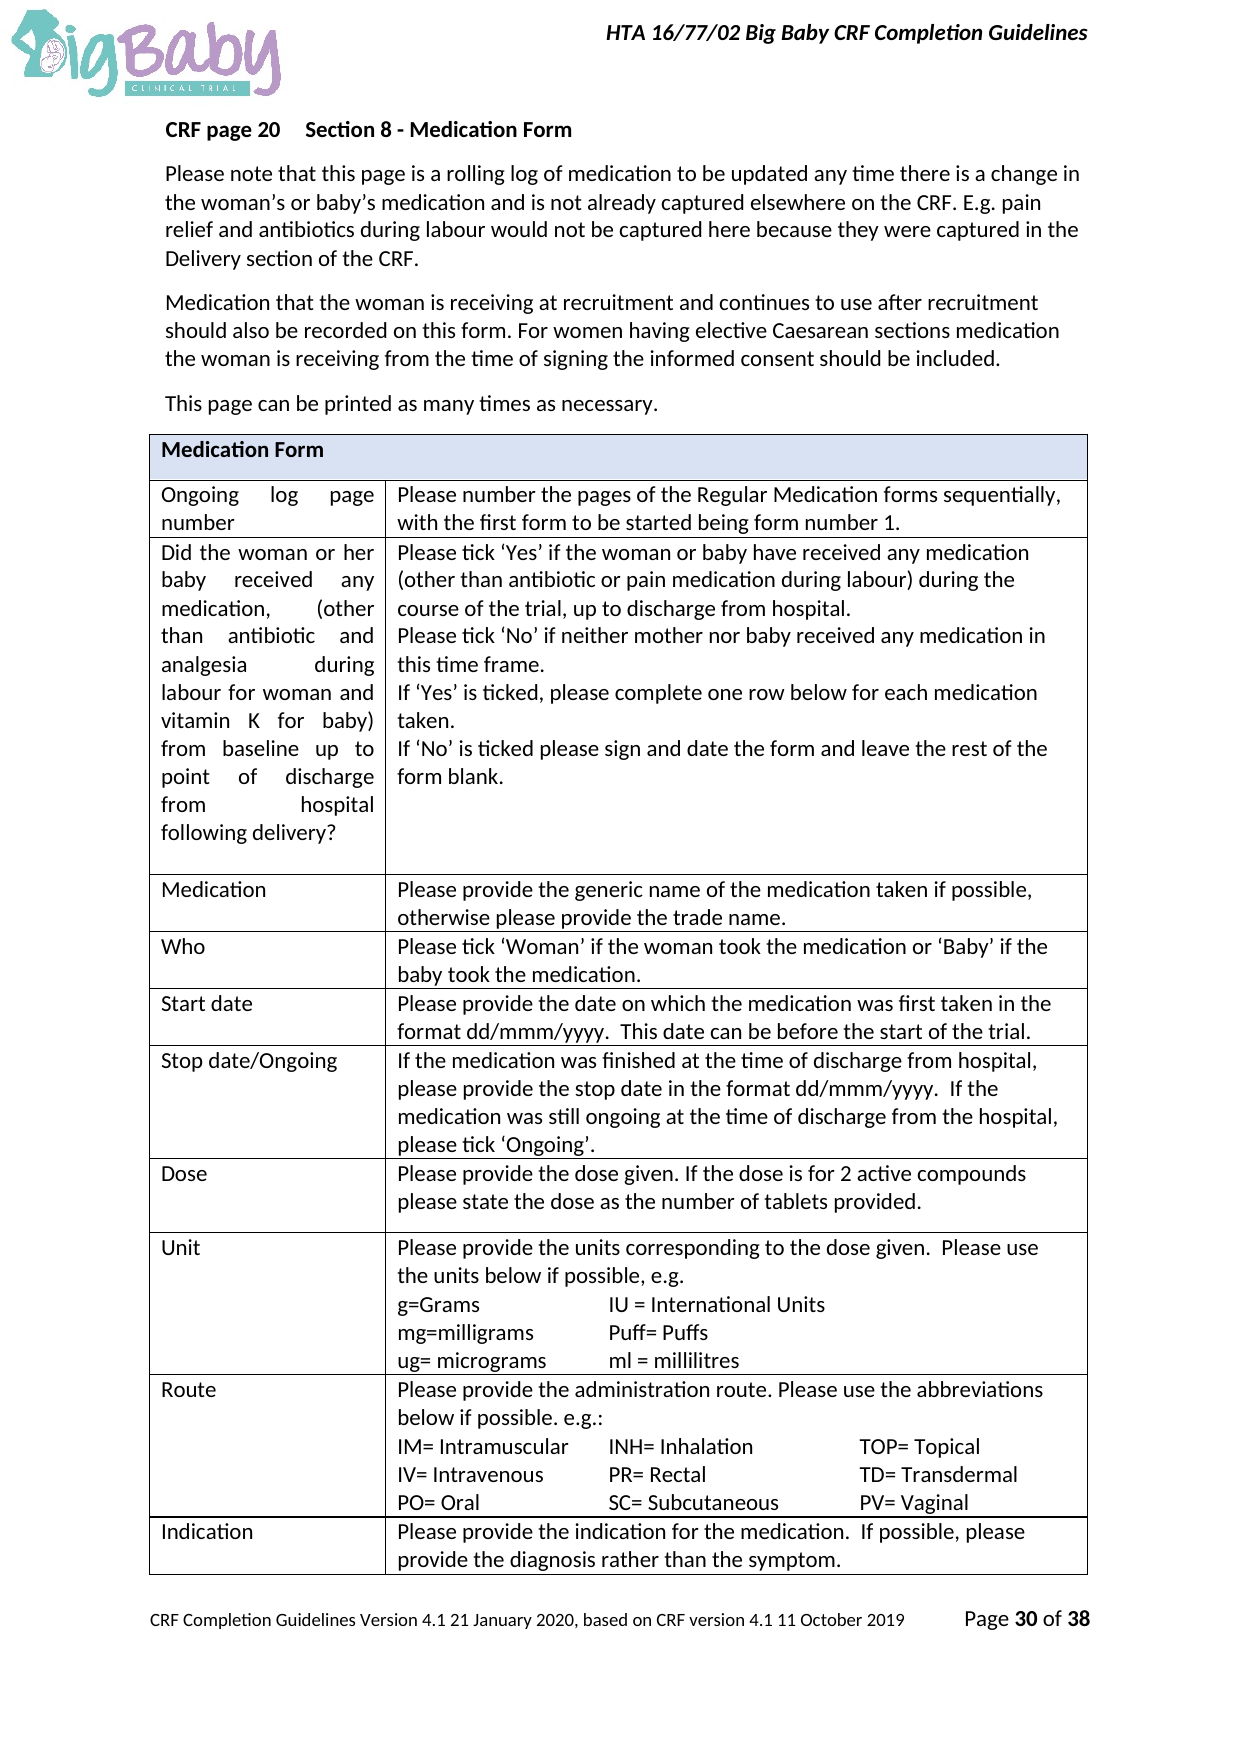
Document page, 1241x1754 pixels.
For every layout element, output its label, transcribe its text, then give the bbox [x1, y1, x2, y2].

table_cell Ongoing log page number [150, 481, 385, 537]
table_cell INH= Inhalation PR= Rectal SC= Subcutaneous [607, 1431, 858, 1516]
table_cell Please provide the units corresponding to the dose given. Please use the units below if possible, e.g. [386, 1233, 1087, 1289]
table_cell Medication [150, 875, 385, 931]
table_cell Did the woman or her baby received any medication, (other than antibiotic and analgesia during labour for woman and vitamin K for baby) from baseline up to point of discharge from hospital following delivery? [150, 538, 385, 874]
table_cell Please number the pages of the Regular Medication forms sequentially, with the first form to be started being form number 1. [386, 481, 1087, 537]
table_cell Unit [150, 1233, 385, 1374]
table_cell Please tick ‘Woman’ if the woman took the medication or ‘Baby’ if the baby took the medication. [386, 932, 1087, 988]
table_cell Please provide the indication for the medication. If possible, please provide the diagnosis rather than the symptom. [386, 1518, 1087, 1573]
table_cell IM= Intramuscular IV= Intravenous PO= Oral [386, 1431, 607, 1516]
table_cell Who [150, 932, 385, 988]
table_cell IU = International Units Puff= Puffs ml = millilitres [607, 1289, 858, 1374]
table_cell Dose [150, 1159, 385, 1232]
table_cell Please provide the administration route. Please use the abbreviations below if possible. e.g.: [386, 1375, 1087, 1431]
table_cell Indication [150, 1518, 385, 1573]
table_cell Please tick ‘Yes’ if the woman or baby have received any medication (other than antibiotic or pain medication during labour) during the course of the trial, up to discharge from hospital. Please tick ‘No’ if neither mother nor baby received any medication in this time frame. If ‘Yes’ is ticked, please complete one row below for each medication taken. If ‘No’ is ticked please sign and date the form and leave the rest of the form blank. [386, 538, 1087, 874]
text CRF page 20 Section 8 - Medication Form [150, 115, 1090, 143]
table_cell Route [150, 1375, 385, 1516]
text Please note that this page is a rolling log of medication to be updated any time there is a change in the woman’s or baby’s medication and is not already captured elsewhere on the CRF. E.g. pain relief and antibiotics during labour would not be captured here because they were captured in the Delivery section of the CRF. [165, 159, 1090, 272]
text This page can be printed as many times as necessary. [165, 389, 1090, 417]
table_cell Please provide the dose given. If the dose is for 2 active compounds please state the dose as the number of tablets provided. [386, 1159, 1087, 1232]
table_cell Stop date/Ongoing [150, 1046, 385, 1158]
table_cell Start date [150, 989, 385, 1045]
table_cell If the medication was finished at the time of discharge from hospital, please provide the stop date in the format dd/mmm/yyyy. If the medication was still ongoing at the time of discharge from the hospital, please tick ‘Ongoing’. [386, 1046, 1087, 1158]
table_header Medication Form [150, 435, 1087, 479]
table_cell [858, 1289, 1087, 1374]
table_cell Please provide the date on which the medication was first taken in the format dd/mmm/yyyy. This date can be before the start of the trial. [386, 989, 1087, 1045]
table_cell TOP= Topical TD= Transdermal PV= Vaginal [858, 1431, 1087, 1516]
text Medication that the woman is receiving at recruitment and continues to use after recruitment should also be recorded on this form. For women having elective Caesarean sections medication the woman is receiving from the time of signing the informed consent should be included. [165, 288, 1090, 372]
table_cell Please provide the generic name of the medication taken if possible, otherwise please provide the trade name. [386, 875, 1087, 931]
table_cell g=Grams mg=milligrams ug= micrograms [386, 1289, 607, 1374]
